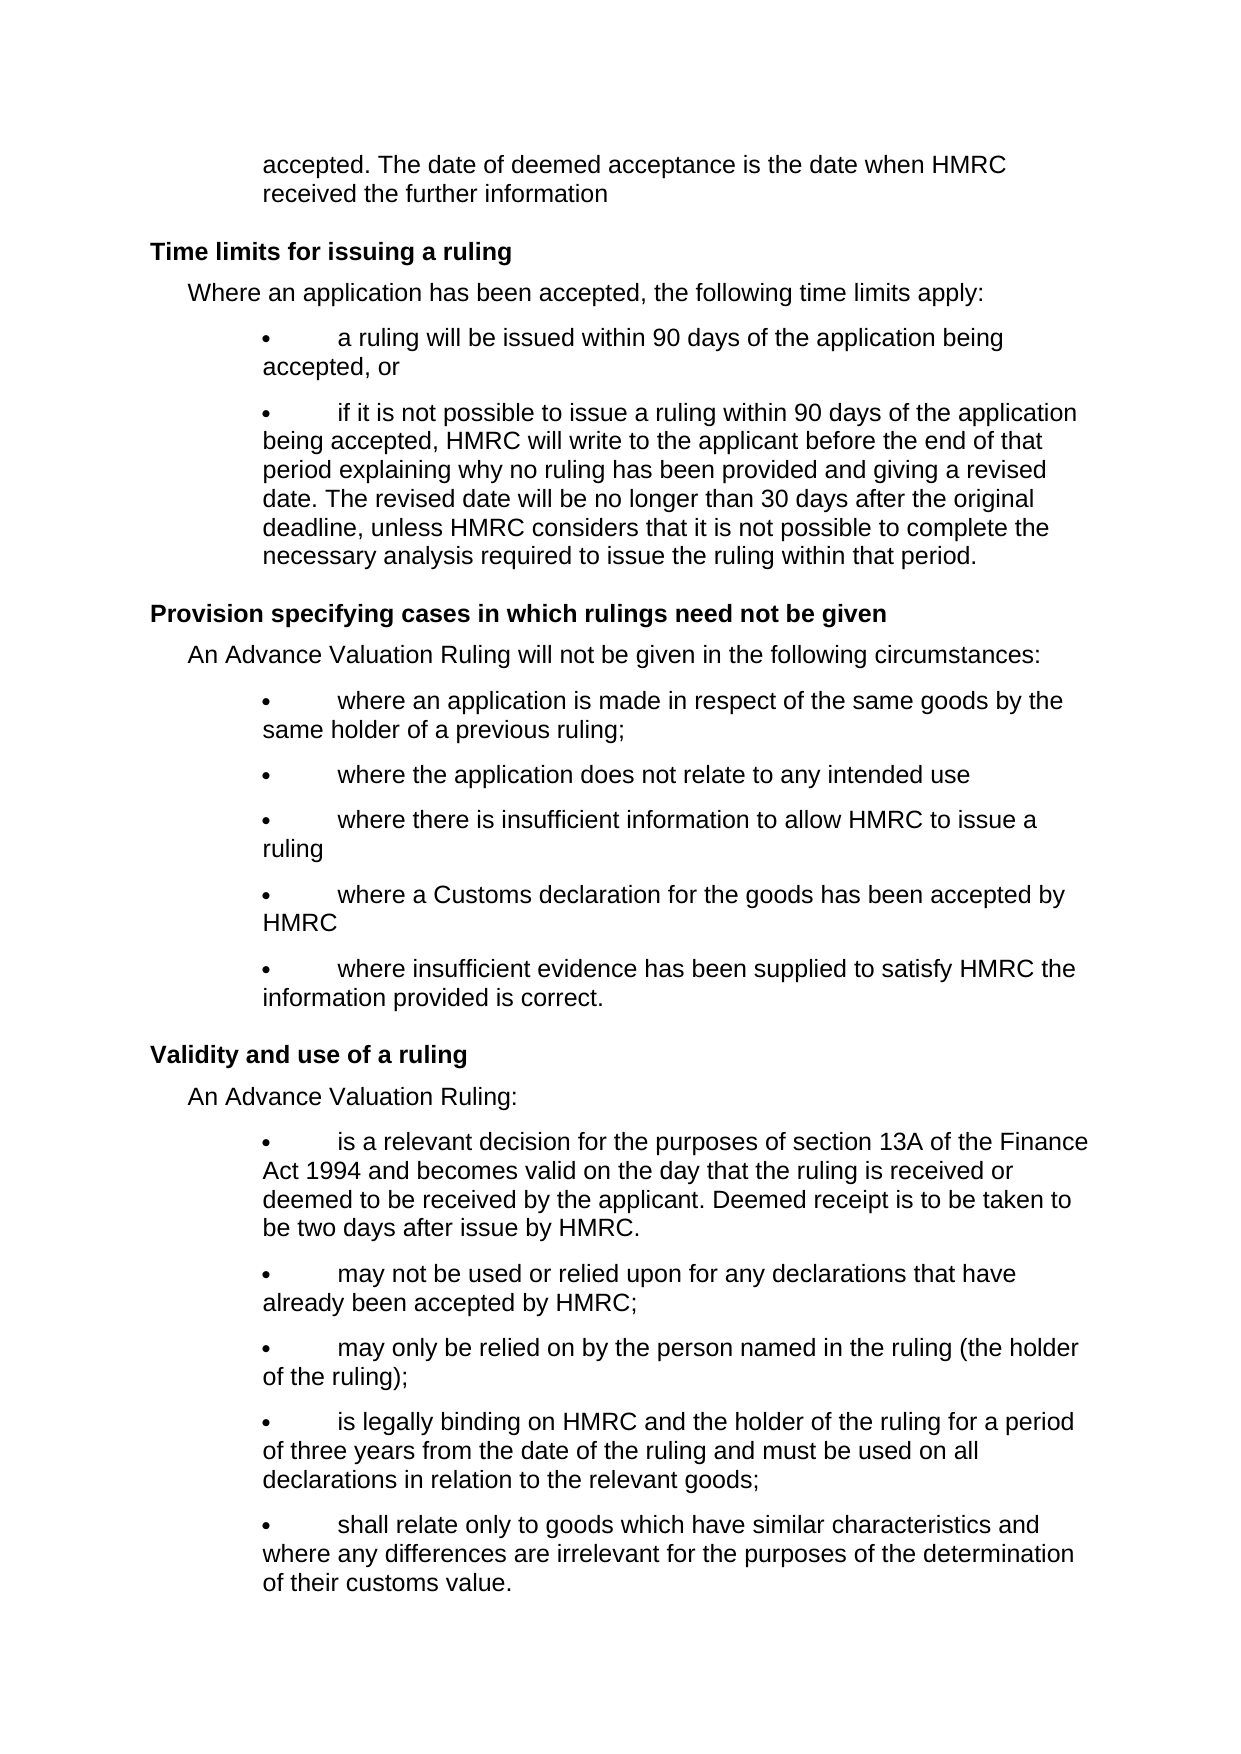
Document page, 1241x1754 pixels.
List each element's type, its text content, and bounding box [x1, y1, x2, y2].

subtitle Provision specifying cases in which rulings need not be given [150, 599, 1090, 628]
list if it is not possible to issue a ruling within 90 days of the application being accepted, HMRC will write to the applicant before the end of that period explaining why no ruling has been provided and giving a revised date. The revised date will be no longer than 30 days after the original deadline, unless HMRC considers that it is not possible to complete the necessary analysis required to issue the ruling within that period. [262, 397, 1090, 570]
text Where an application has been accepted, the following time limits apply: [187, 278, 1090, 307]
list a ruling will be issued within 90 days of the application being accepted, or [262, 323, 1090, 381]
list shall relate only to goods which have similar characteristics and where any differences are irrelevant for the purposes of the determination of their customs value. [262, 1510, 1090, 1596]
subtitle Time limits for issuing a ruling [150, 237, 1090, 265]
text An Advance Valuation Ruling: [187, 1082, 1090, 1110]
list where an applicant provides further information required by HMRC within the 30 days HMRC must notify the applicant that the application is either accepted or refused within 30 days of receipt of the further information. If HMRC fails to notify the applicant of refusal or acceptance within 30 days of receipt of the application, the application is deemed as accepted. The date of deemed acceptance is the date when HMRC received the further information [262, 150, 1090, 207]
list where there is insufficient information to allow HMRC to issue a ruling [262, 805, 1090, 863]
list where a Customs declaration for the goods has been accepted by HMRC [262, 879, 1090, 937]
subtitle Validity and use of a ruling [150, 1040, 1090, 1069]
text An Advance Valuation Ruling will not be given in the following circumstances: [187, 640, 1090, 669]
list where the application does not relate to any intended use [262, 760, 1090, 789]
list is a relevant decision for the purposes of section 13A of the Finance Act 1994 and becomes valid on the day that the ruling is received or deemed to be received by the applicant. Deemed receipt is to be taken to be two days after issue by HMRC. [262, 1127, 1090, 1242]
list is legally binding on HMRC and the holder of the ruling for a period of three years from the date of the ruling and must be used on all declarations in relation to the relevant goods; [262, 1407, 1090, 1493]
list where an application is made in respect of the same goods by the same holder of a previous ruling; [262, 686, 1090, 743]
list may not be used or relied upon for any declarations that have already been accepted by HMRC; [262, 1259, 1090, 1316]
list where insufficient evidence has been supplied to satisfy HMRC the information provided is correct. [262, 954, 1090, 1011]
list may only be relied on by the person named in the ruling (the holder of the ruling); [262, 1333, 1090, 1390]
